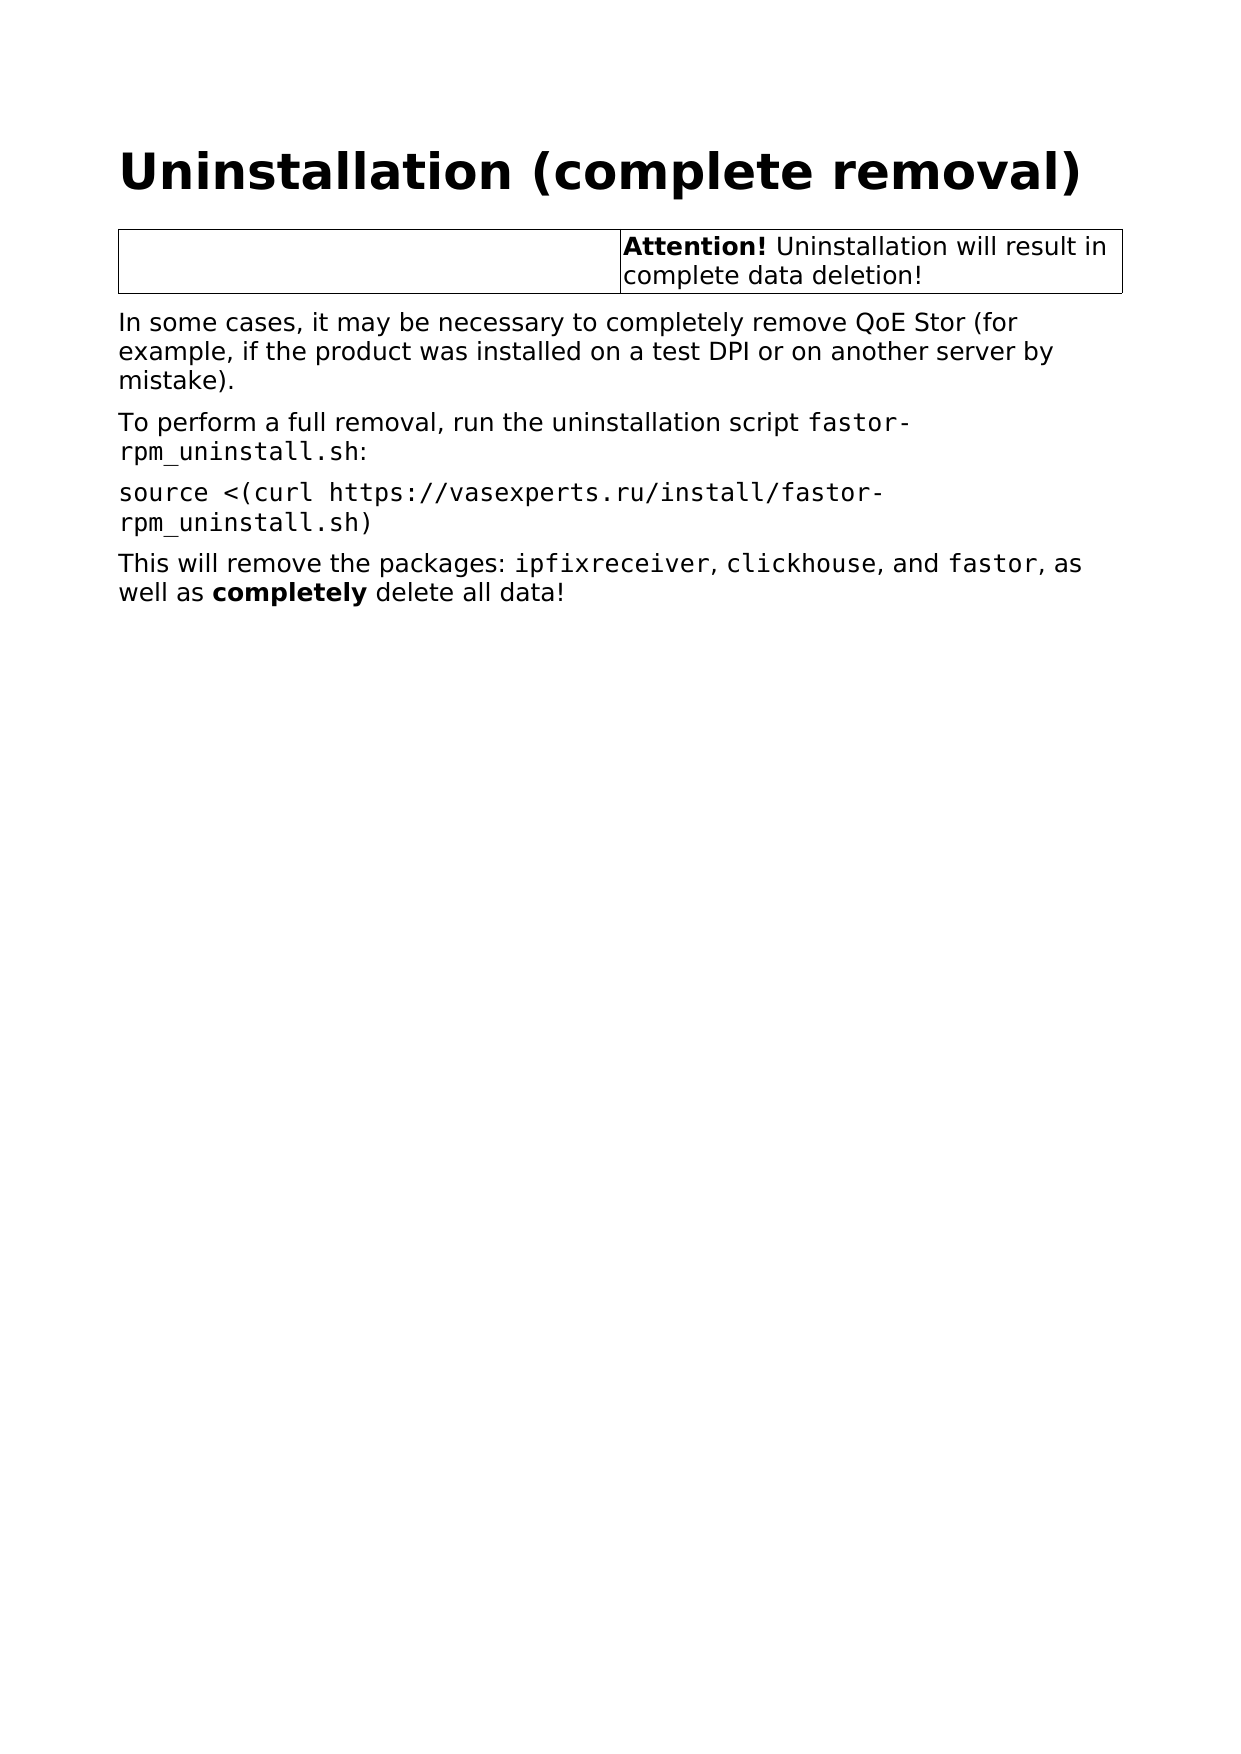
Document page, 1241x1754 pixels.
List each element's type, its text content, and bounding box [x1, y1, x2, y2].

text To perform a full removal, run the uninstallation script fastor-rpm_uninstall.sh: [118, 408, 1122, 466]
text In some cases, it may be necessary to completely remove QoE Stor (for example, if the product was installed on a test DPI or on another server by mistake). [118, 308, 1122, 395]
text source <(curl https://vasexperts.ru/install/fastor-rpm_uninstall.sh) [118, 479, 1122, 537]
table_header [119, 230, 620, 293]
subtitle Uninstallation (complete removal) [118, 143, 1122, 201]
table_header Attention! Uninstallation will result in complete data deletion! [621, 230, 1122, 293]
text This will remove the packages: ipfixreceiver, clickhouse, and fastor, as well as completely delete all data! [118, 549, 1122, 607]
